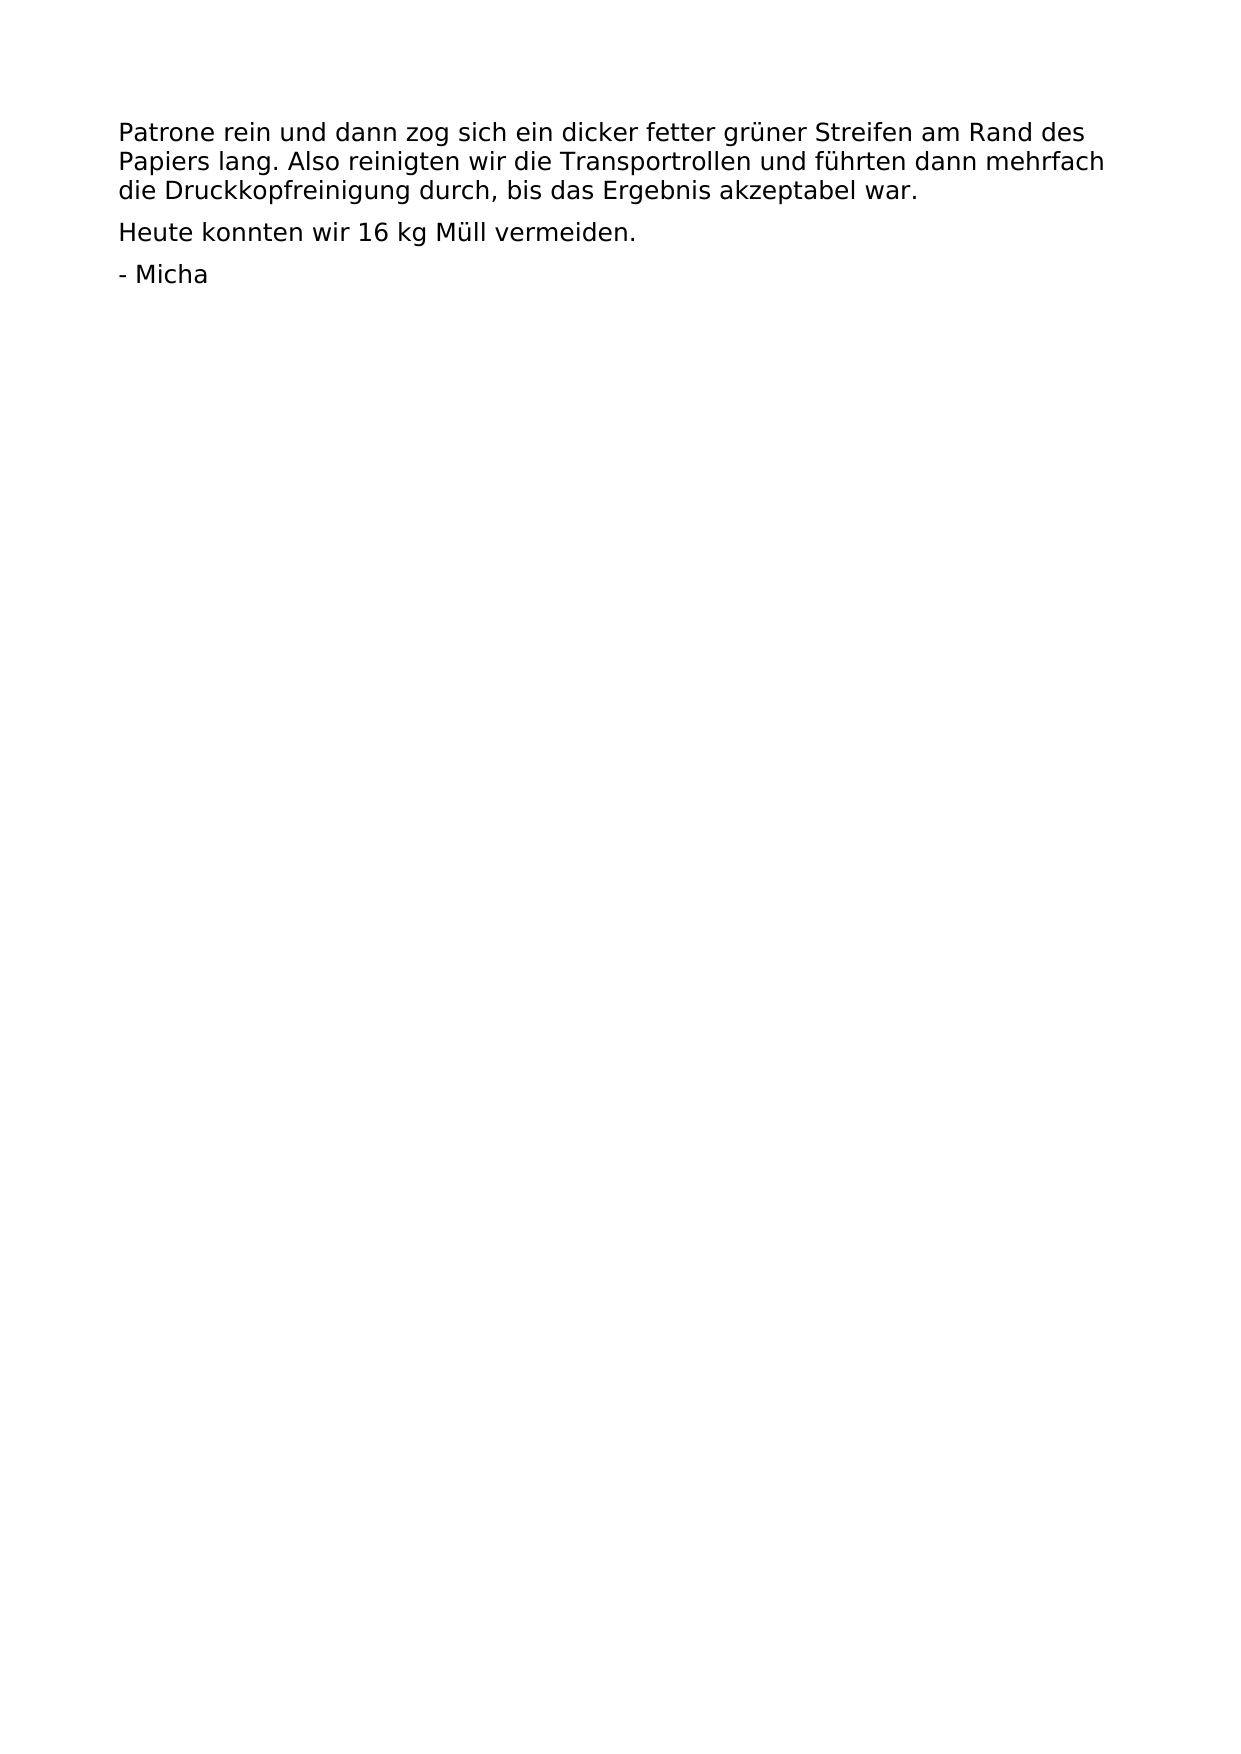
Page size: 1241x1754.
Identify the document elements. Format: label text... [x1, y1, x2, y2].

text - Micha [118, 260, 1122, 289]
text Heute konnten wir 16 kg Müll vermeiden. [118, 218, 1122, 247]
text Patrone rein und dann zog sich ein dicker fetter grüner Streifen am Rand des Papiers lang. Also reinigten wir die Transportrollen und führten dann mehrfach die Druckkopfreinigung durch, bis das Ergebnis akzeptabel war. [118, 118, 1122, 206]
